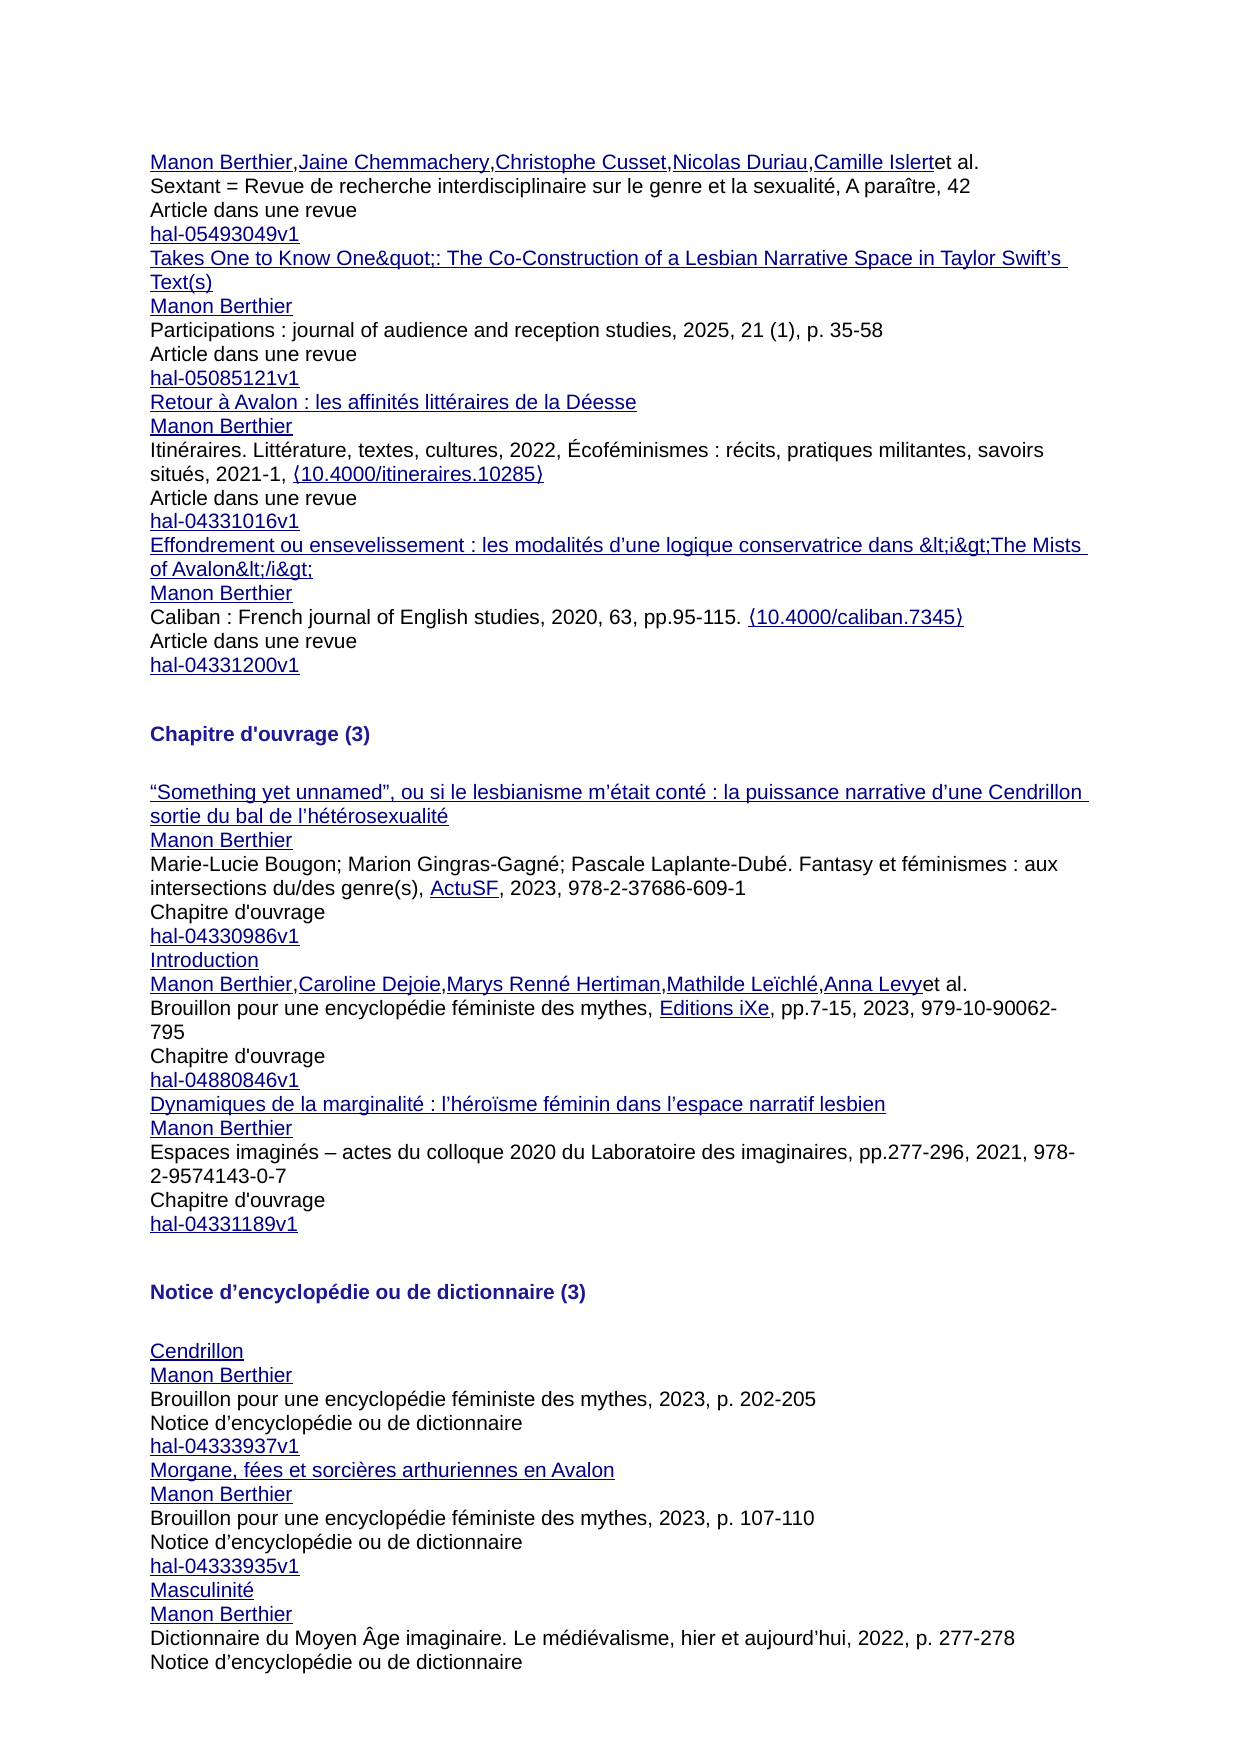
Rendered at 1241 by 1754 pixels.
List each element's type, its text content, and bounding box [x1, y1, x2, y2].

table_cell Introduction Manon Berthier,Caroline Dejoie,Marys Renné Hertiman,Mathilde Leïchlé,Anna Levyet al. Brouillon pour une encyclopédie féministe des mythes, Editions iXe, pp.7-15, 2023, 979-10-90062-795 Chapitre d'ouvrage hal-04880846v1 [150, 948, 1090, 1092]
table_cell Effondrement ou ensevelissement : les modalités d’une logique conservatrice dans &lt;i&gt;The Mists of Avalon&lt;/i&gt; Manon Berthier Caliban : French journal of English studies, 2020, 63, pp.95-115. ⟨10.4000/caliban.7345⟩ Article dans une revue hal-04331200v1 [150, 533, 1090, 677]
table_header Cendrillon Manon Berthier Brouillon pour une encyclopédie féministe des mythes, 2023, p. 202-205 Notice d’encyclopédie ou de dictionnaire hal-04333937v1 [150, 1339, 1090, 1458]
table_cell Morgane, fées et sorcières arthuriennes en Avalon Manon Berthier Brouillon pour une encyclopédie féministe des mythes, 2023, p. 107-110 Notice d’encyclopédie ou de dictionnaire hal-04333935v1 [150, 1458, 1090, 1578]
subtitle Chapitre d'ouvrage (3) [150, 722, 1090, 746]
table_cell Masculinité Manon Berthier Dictionnaire du Moyen Âge imaginaire. Le médiévalisme, hier et aujourd’hui, 2022, p. 277-278 Notice d’encyclopédie ou de dictionnaire [150, 1578, 1090, 1674]
table_cell Dynamiques de la marginalité : l’héroïsme féminin dans l’espace narratif lesbien Manon Berthier Espaces imaginés – actes du colloque 2020 du Laboratoire des imaginaires, pp.277-296, 2021, 978-2-9574143-0-7 Chapitre d'ouvrage hal-04331189v1 [150, 1092, 1090, 1235]
table_cell Retour à Avalon : les affinités littéraires de la Déesse Manon Berthier Itinéraires. Littérature, textes, cultures, 2022, Écoféminismes : récits, pratiques militantes, savoirs situés, 2021-1, ⟨10.4000/itineraires.10285⟩ Article dans une revue hal-04331016v1 [150, 390, 1090, 533]
subtitle Notice d’encyclopédie ou de dictionnaire (3) [150, 1280, 1090, 1304]
table_cell Takes One to Know One&quot;: The Co-Construction of a Lesbian Narrative Space in Taylor Swift’s Text(s) Manon Berthier Participations : journal of audience and reception studies, 2025, 21 (1), p. 35-58 Article dans une revue hal-05085121v1 [150, 246, 1090, 389]
table_header Manon Berthier,Jaine Chemmachery,Christophe Cusset,Nicolas Duriau,Camille Islertet al. Sextant = Revue de recherche interdisciplinaire sur le genre et la sexualité, A paraître, 42 Article dans une revue hal-05493049v1 [150, 150, 1090, 246]
table_header “Something yet unnamed”, ou si le lesbianisme m’était conté : la puissance narrative d’une Cendrillon sortie du bal de l’hétérosexualité Manon Berthier Marie-Lucie Bougon; Marion Gingras-Gagné; Pascale Laplante-Dubé. Fantasy et féminismes : aux intersections du/des genre(s), ActuSF, 2023, 978-2-37686-609-1 Chapitre d'ouvrage hal-04330986v1 [150, 780, 1090, 948]
